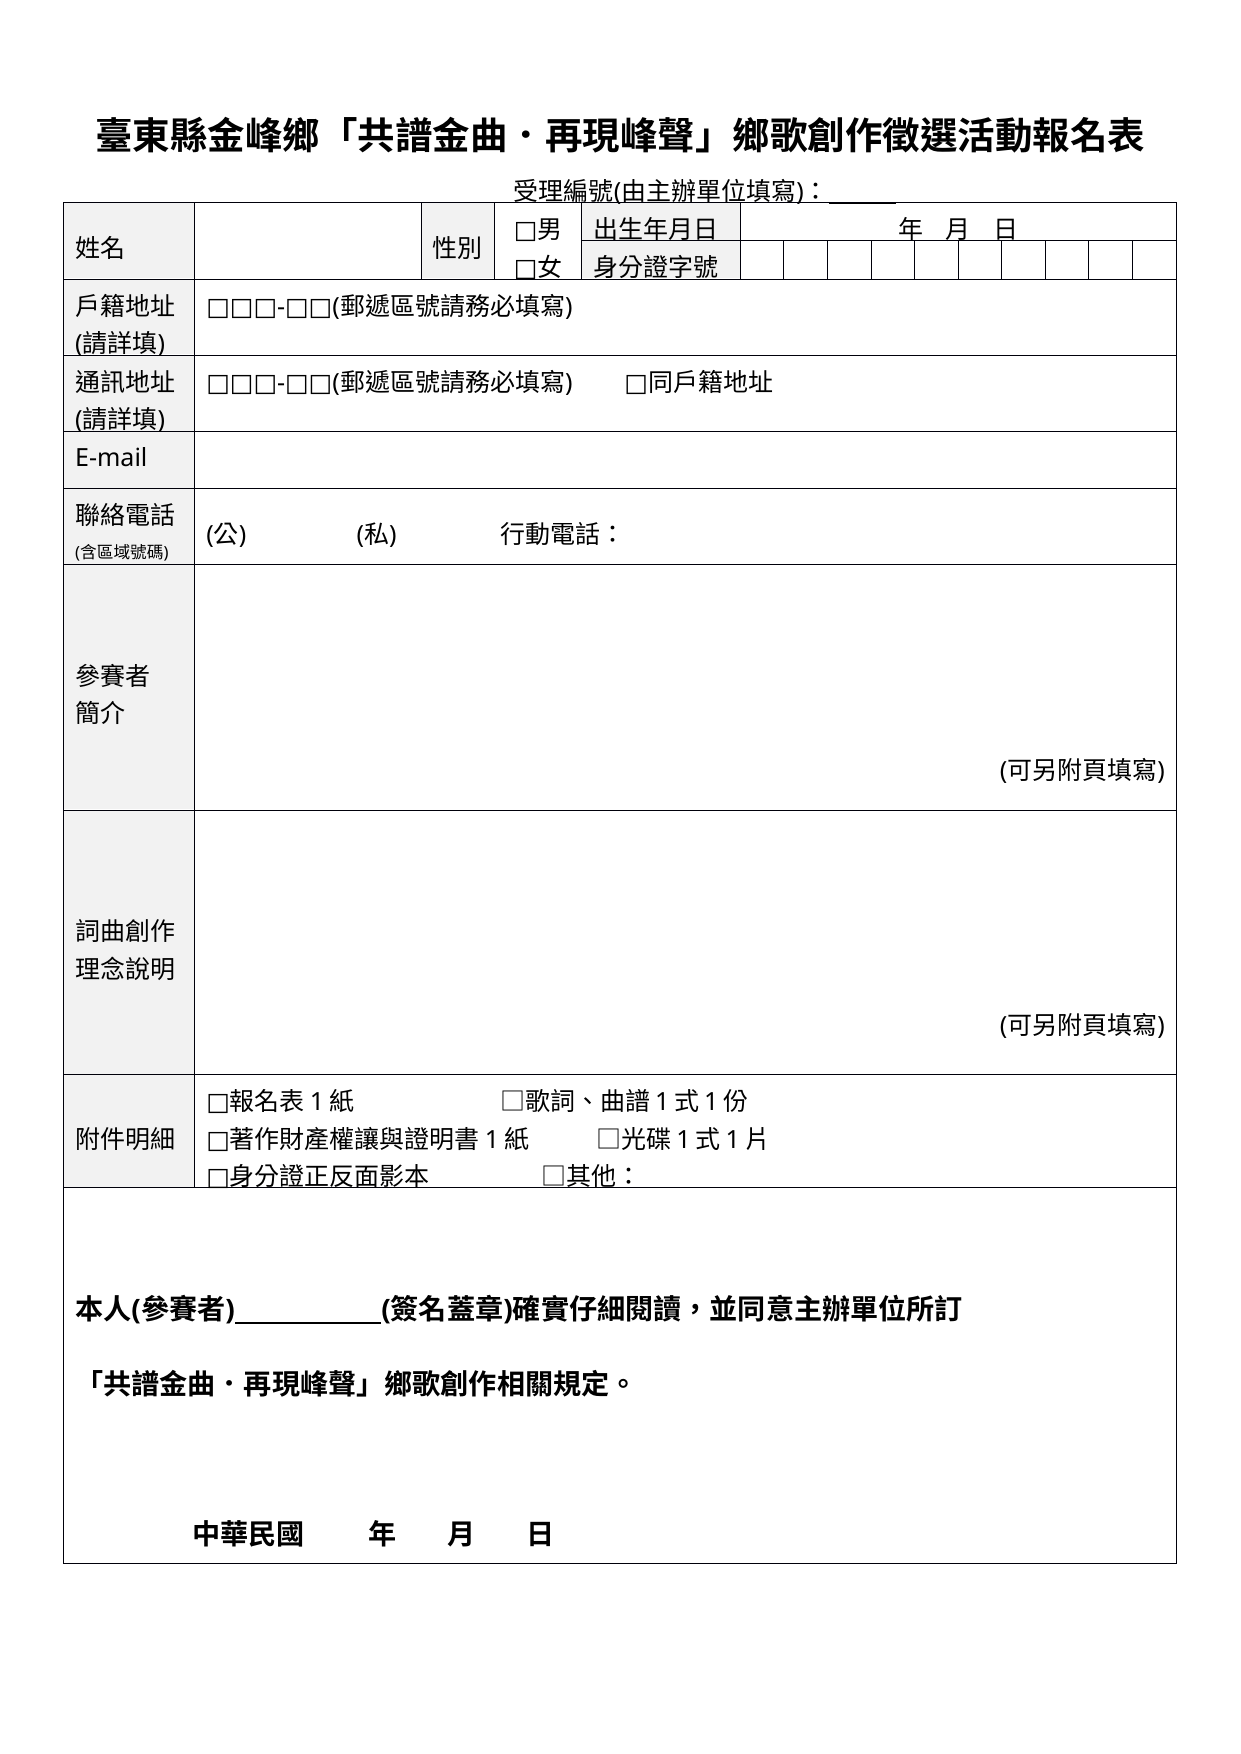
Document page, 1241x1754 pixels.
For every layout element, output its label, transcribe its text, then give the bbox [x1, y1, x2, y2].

table_cell E-mail [64, 432, 194, 488]
table_cell [1133, 241, 1176, 278]
table_cell [1046, 241, 1088, 278]
table_cell 本人(參賽者) (簽名蓋章)確實仔細閱讀，並同意主辦單位所訂 「共譜金曲．再現峰聲」鄉歌創作相關規定。 中華民國 年 月 日 [64, 1188, 1176, 1563]
table_cell (公) (私) 行動電話： [195, 489, 1176, 564]
text 臺東縣金峰鄉「共譜金曲．再現峰聲」鄉歌創作徵選活動報名表 [75, 89, 1165, 164]
table_header 年 月 日 [741, 203, 1176, 240]
text 受理編號(由主辦單位填寫)： [75, 164, 1165, 202]
table_cell 參賽者 簡介 [64, 565, 194, 809]
table_cell [959, 241, 1001, 278]
table_cell [915, 241, 958, 278]
table_cell 詞曲創作 理念說明 [64, 811, 194, 1074]
table_cell 通訊地址 (請詳填) [64, 356, 194, 431]
table_header 出生年月日 [582, 203, 740, 240]
table_cell [1089, 241, 1132, 278]
table_header □男 □女 [495, 203, 581, 278]
table_cell [741, 241, 783, 278]
table_cell 身分證字號 [582, 241, 740, 278]
table_cell 聯絡電話 (含區域號碼) [64, 489, 194, 564]
table_cell □□□-□□(郵遞區號請務必填寫) [195, 280, 1176, 354]
table_cell [872, 241, 914, 278]
table_cell [195, 432, 1176, 488]
table_cell (可另附頁填寫) [195, 565, 1176, 809]
table_header 性別 [422, 203, 494, 278]
table_cell (可另附頁填寫) [195, 811, 1176, 1074]
table_header 姓名 [64, 203, 194, 278]
table_cell [784, 241, 827, 278]
table_cell □□□-□□(郵遞區號請務必填寫) □同戶籍地址 [195, 356, 1176, 431]
table_cell □報名表1紙 □歌詞、曲譜1式1份 □著作財產權讓與證明書1紙 □光碟1式1片 □身分證正反面影本 □其他： [195, 1075, 1176, 1187]
table_header [195, 203, 421, 278]
table_cell 戶籍地址 (請詳填) [64, 280, 194, 354]
table_cell [828, 241, 871, 278]
table_cell 附件明細 [64, 1075, 194, 1187]
table_cell [1002, 241, 1045, 278]
